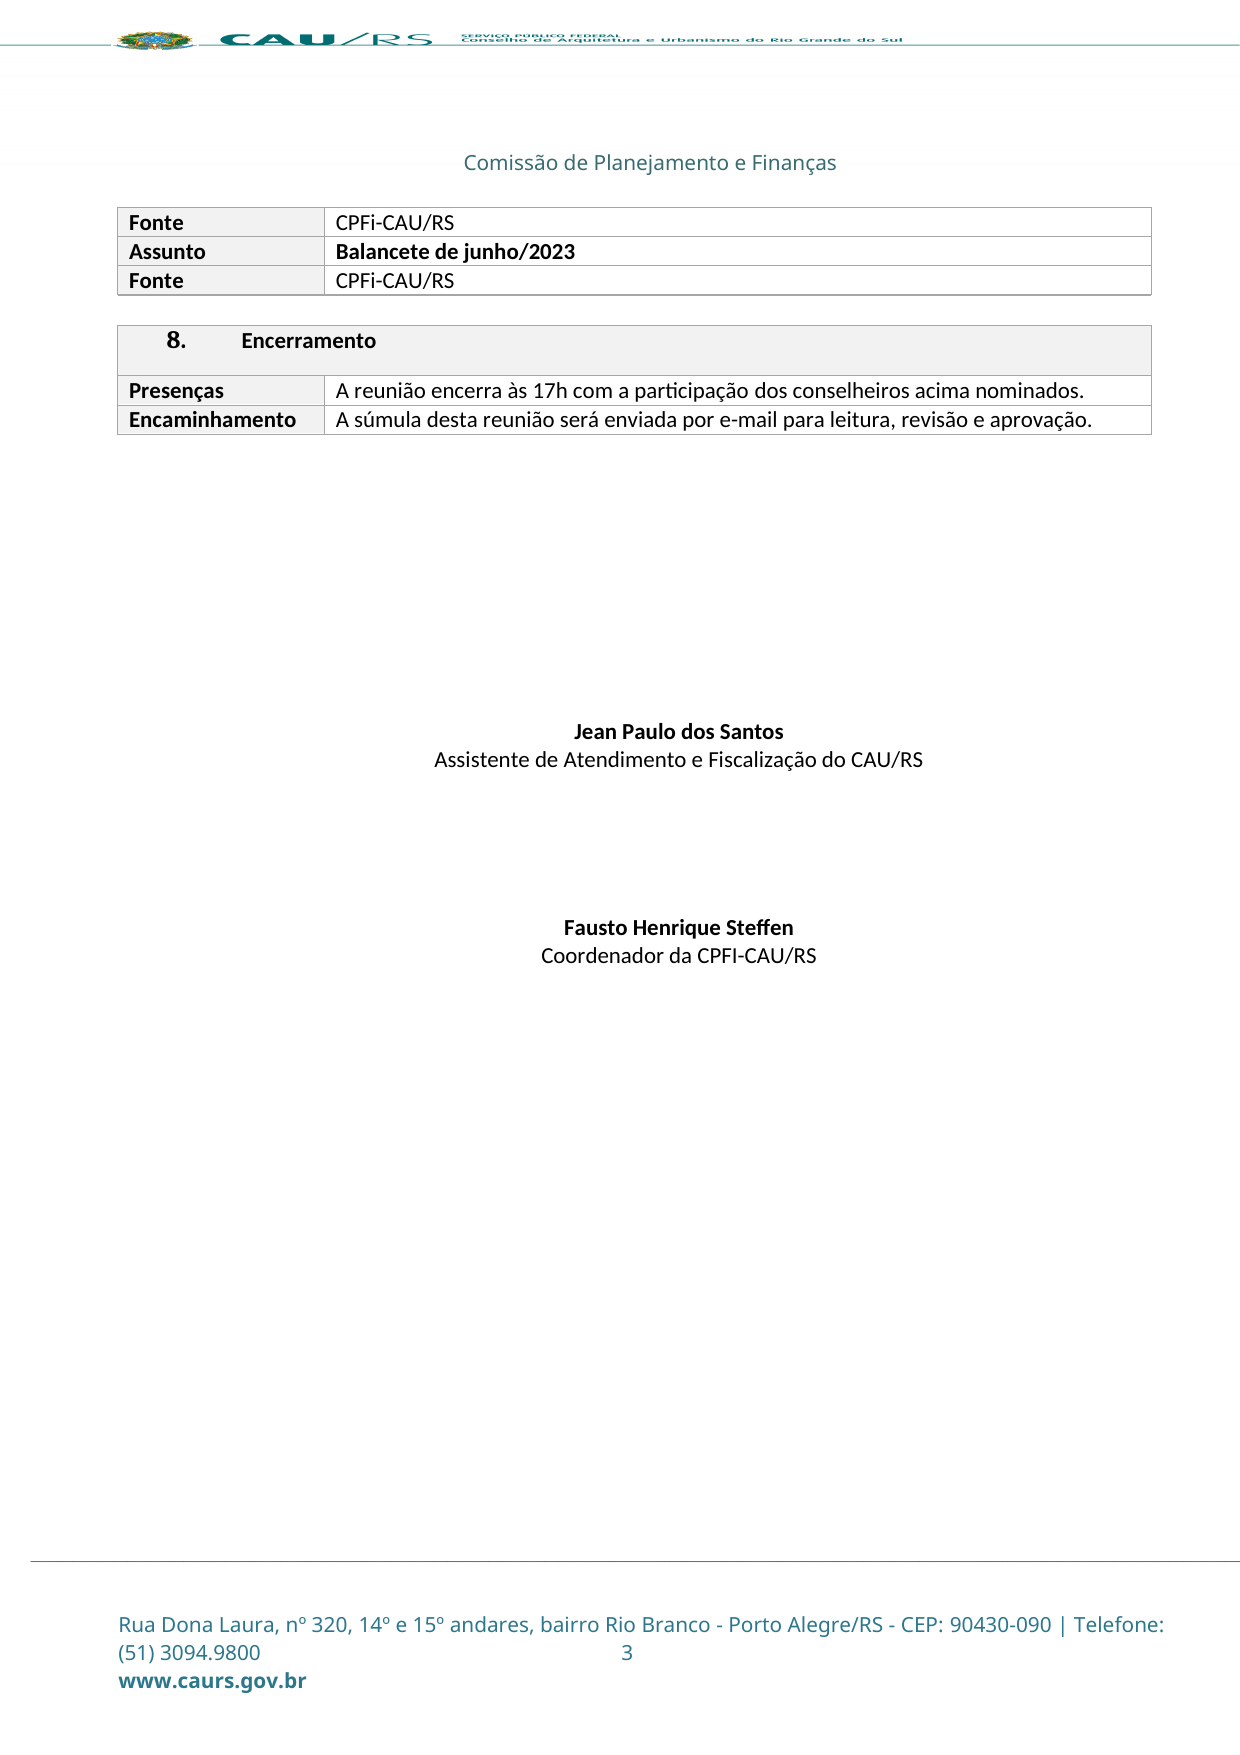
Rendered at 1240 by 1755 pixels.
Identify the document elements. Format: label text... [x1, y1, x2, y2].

table_cell CPFi-CAU/RS [325, 266, 1151, 294]
text Assistente de Atendimento e Fiscalização do CAU/RS [177, 745, 1181, 773]
table_header [118, 296, 1151, 325]
table_cell Encerramento [118, 326, 1151, 375]
table_cell Encaminhamento [118, 406, 324, 433]
table_cell Balancete de junho/2023 [325, 237, 1151, 265]
table_cell Fonte [118, 208, 324, 236]
table_cell Assunto [118, 237, 324, 265]
text Jean Paulo dos Santos [177, 717, 1181, 745]
text Coordenador da CPFI-CAU/RS [177, 941, 1181, 969]
table_cell CPFi-CAU/RS [325, 208, 1151, 236]
table_cell A súmula desta reunião será enviada por e-mail para leitura, revisão e aprovação. [325, 406, 1151, 433]
table_cell Presenças [118, 376, 324, 404]
text Fausto Henrique Steffen [177, 913, 1181, 941]
table_cell Fonte [118, 266, 324, 294]
table_cell A reunião encerra às 17h com a participação dos conselheiros acima nominados. [325, 376, 1151, 404]
